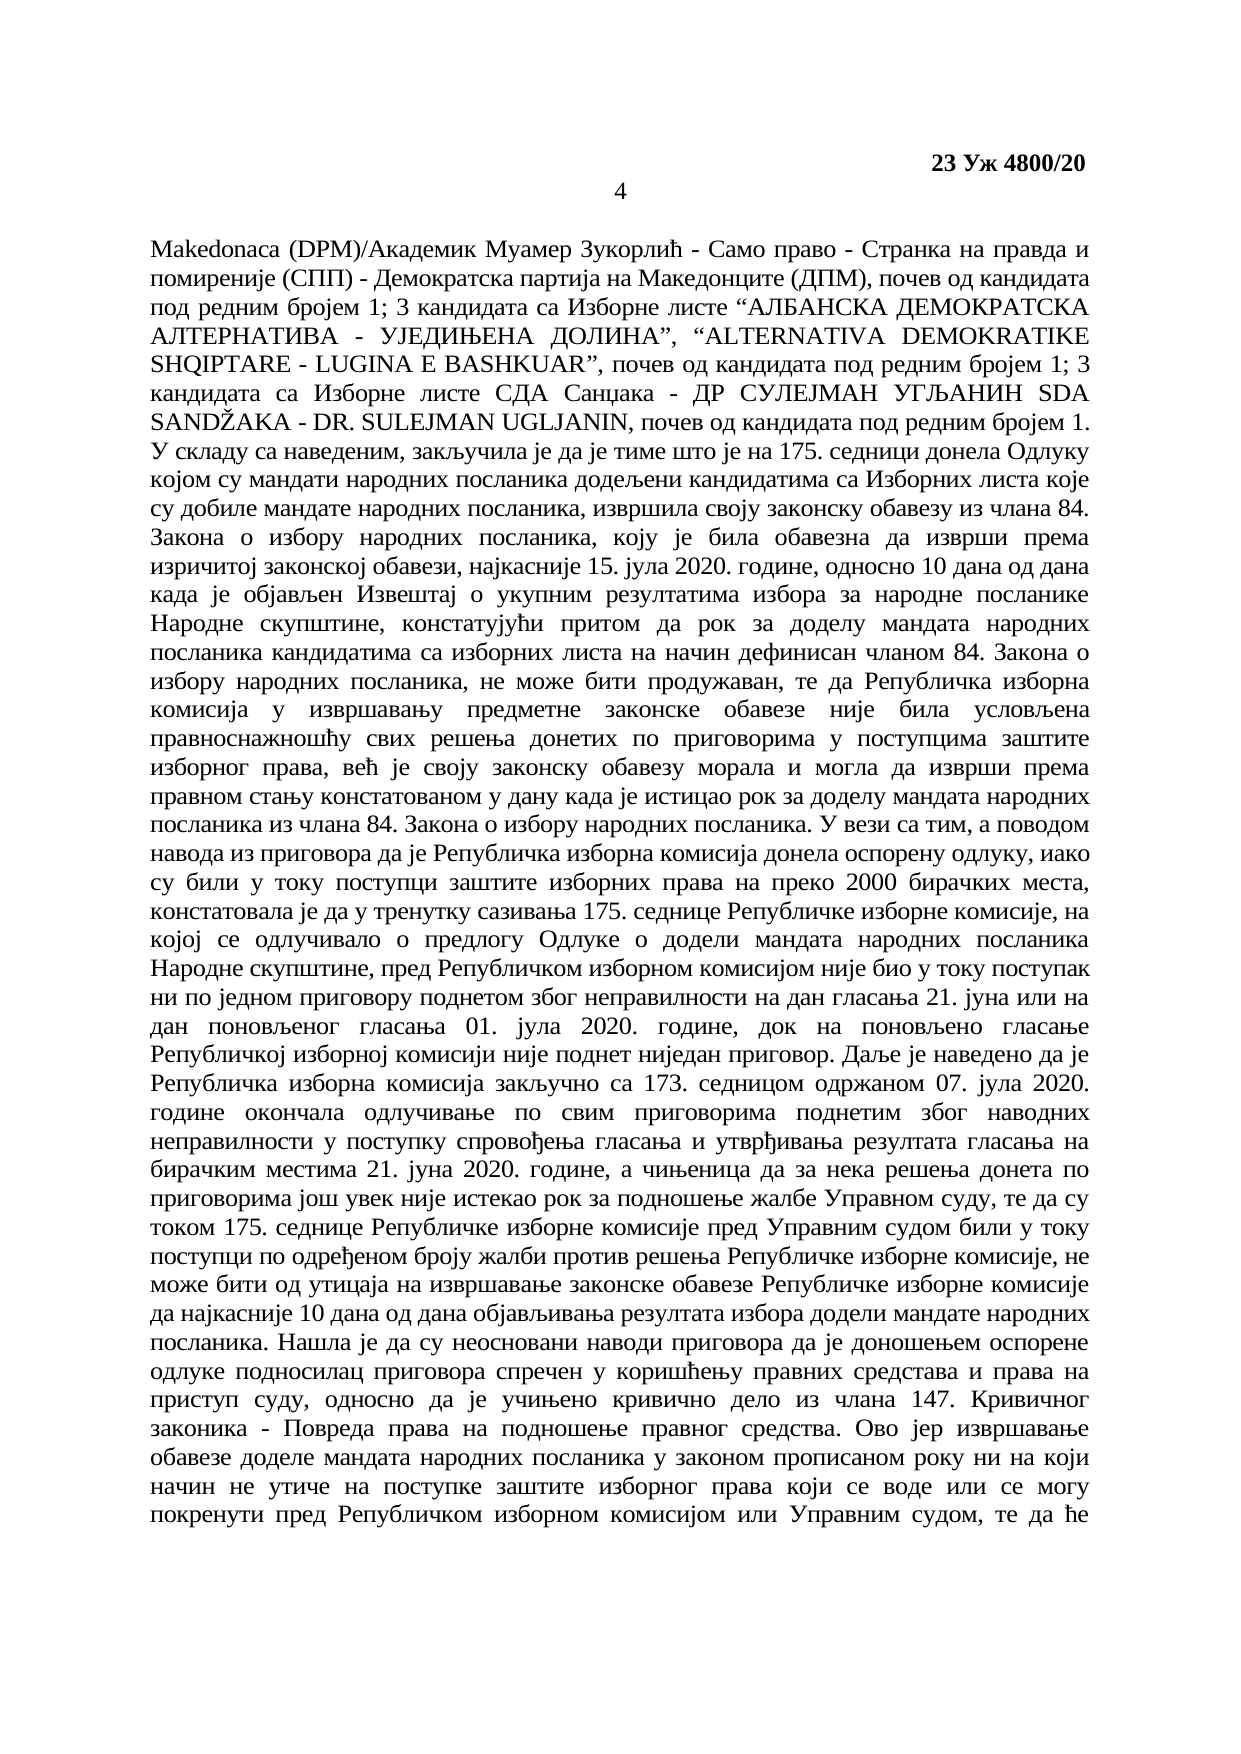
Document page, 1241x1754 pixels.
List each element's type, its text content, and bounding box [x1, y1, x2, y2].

text Makedonaca (DPM)/Академик Муамер Зукорлић - Само право - Странка на правда и помиреније (СПП) - Демократска партија на Македонците (ДПМ), почев од кандидата под редним бројем 1; 3 кандидата са Изборне листе “АЛБАНСКА ДЕМОКРАТСКА АЛТЕРНАТИВА - УЈЕДИЊЕНА ДОЛИНА”, “ALTERNATIVA DEMOKRATIKE SHQIPTARE - LUGINA E BASHKUAR”, почев од кандидата под редним бројем 1; 3 кандидата са Изборне листе СДА Санџака - ДР СУЛЕЈМАН УГЉАНИН SDA SANDŽAKA - DR. SULEJMAN UGLJANIN, почев од кандидата под редним бројем 1. У складу са наведеним, закључила је да је тиме што је на 175. седници донела Oдлуку којом су мандати народних посланика додељени кандидатима са Изборних листа које су добиле мандате народних посланика, извршила своју законску обавезу из члана 84. Закона о избору народних посланика, коју је била обавезна да изврши према изричитој законској обавези, најкасније 15. јула 2020. године, односно 10 дана од дана када је објављен Извештај о укупним резултатима избора за народне посланике Народне скупштине, констатујући притом да рок за доделу мандата народних посланика кандидатима са изборних листа на начин дефинисан чланом 84. Закона о избору народних посланика, не може бити продужаван, те да Републичка изборна комисија у извршавању предметне законске обавезе није била условљена правноснажношћу свих решења донетих по приговорима у поступцима заштите изборног права, већ је своју законску обавезу морала и могла да изврши према правном стању констатованом у дану када је истицао рок за доделу мандата народних посланика из члана 84. Закона о избору народних посланика. У вези са тим, а поводом навода из приговора да је Републичка изборна комисија донела оспорену одлуку, иако су били у току поступци заштите изборних права на преко 2000 бирачких места, констатовала је да у тренутку сазивања 175. седнице Републичке изборне комисије, на којој се одлучивало о предлогу Одлуке о додели мандата народних посланика Народне скупштине, пред Републичком изборном комисијом није био у току поступак ни по једном приговору поднетом због неправилности на дан гласања 21. јуна или на дан поновљеног гласања 01. јула 2020. године, док на поновљено гласање Републичкој изборној комисији није поднет ниједан приговор. Даље је наведено да је Републичка изборна комисија закључно са 173. седницом одржаном 07. јула 2020. године окончала одлучивање по свим приговорима поднетим због наводних неправилности у поступку спровођења гласања и утврђивања резултата гласања на бирачким местима 21. јуна 2020. године, а чињеница да за нека решења донета по приговорима још увек није истекао рок за подношење жалбе Управном суду, те да су током 175. седнице Републичке изборне комисије пред Управним судом били у току поступци по одређеном броју жалби против решења Републичке изборне комисије, не може бити од утицаја на извршавање законске обавезе Републичке изборне комисије да најкасније 10 дана од дана објављивања резултата избора додели мандате народних посланика. Нашла је да су неосновани наводи приговора да је доношењем оспорене одлуке подносилац приговора спречен у коришћењу правних средстава и права на приступ суду, односно да је учињено кривично дело из члана 147. Кривичног законика - Повреда права на подношење правног средства. Ово јер извршавање обавезе доделе мандата народних посланика у законом прописаном року ни на који начин не утиче на поступке заштите изборног права који се воде или се могу покренути пред Републичком изборном комисијом или Управним судом, те да ће [150, 234, 1091, 1528]
